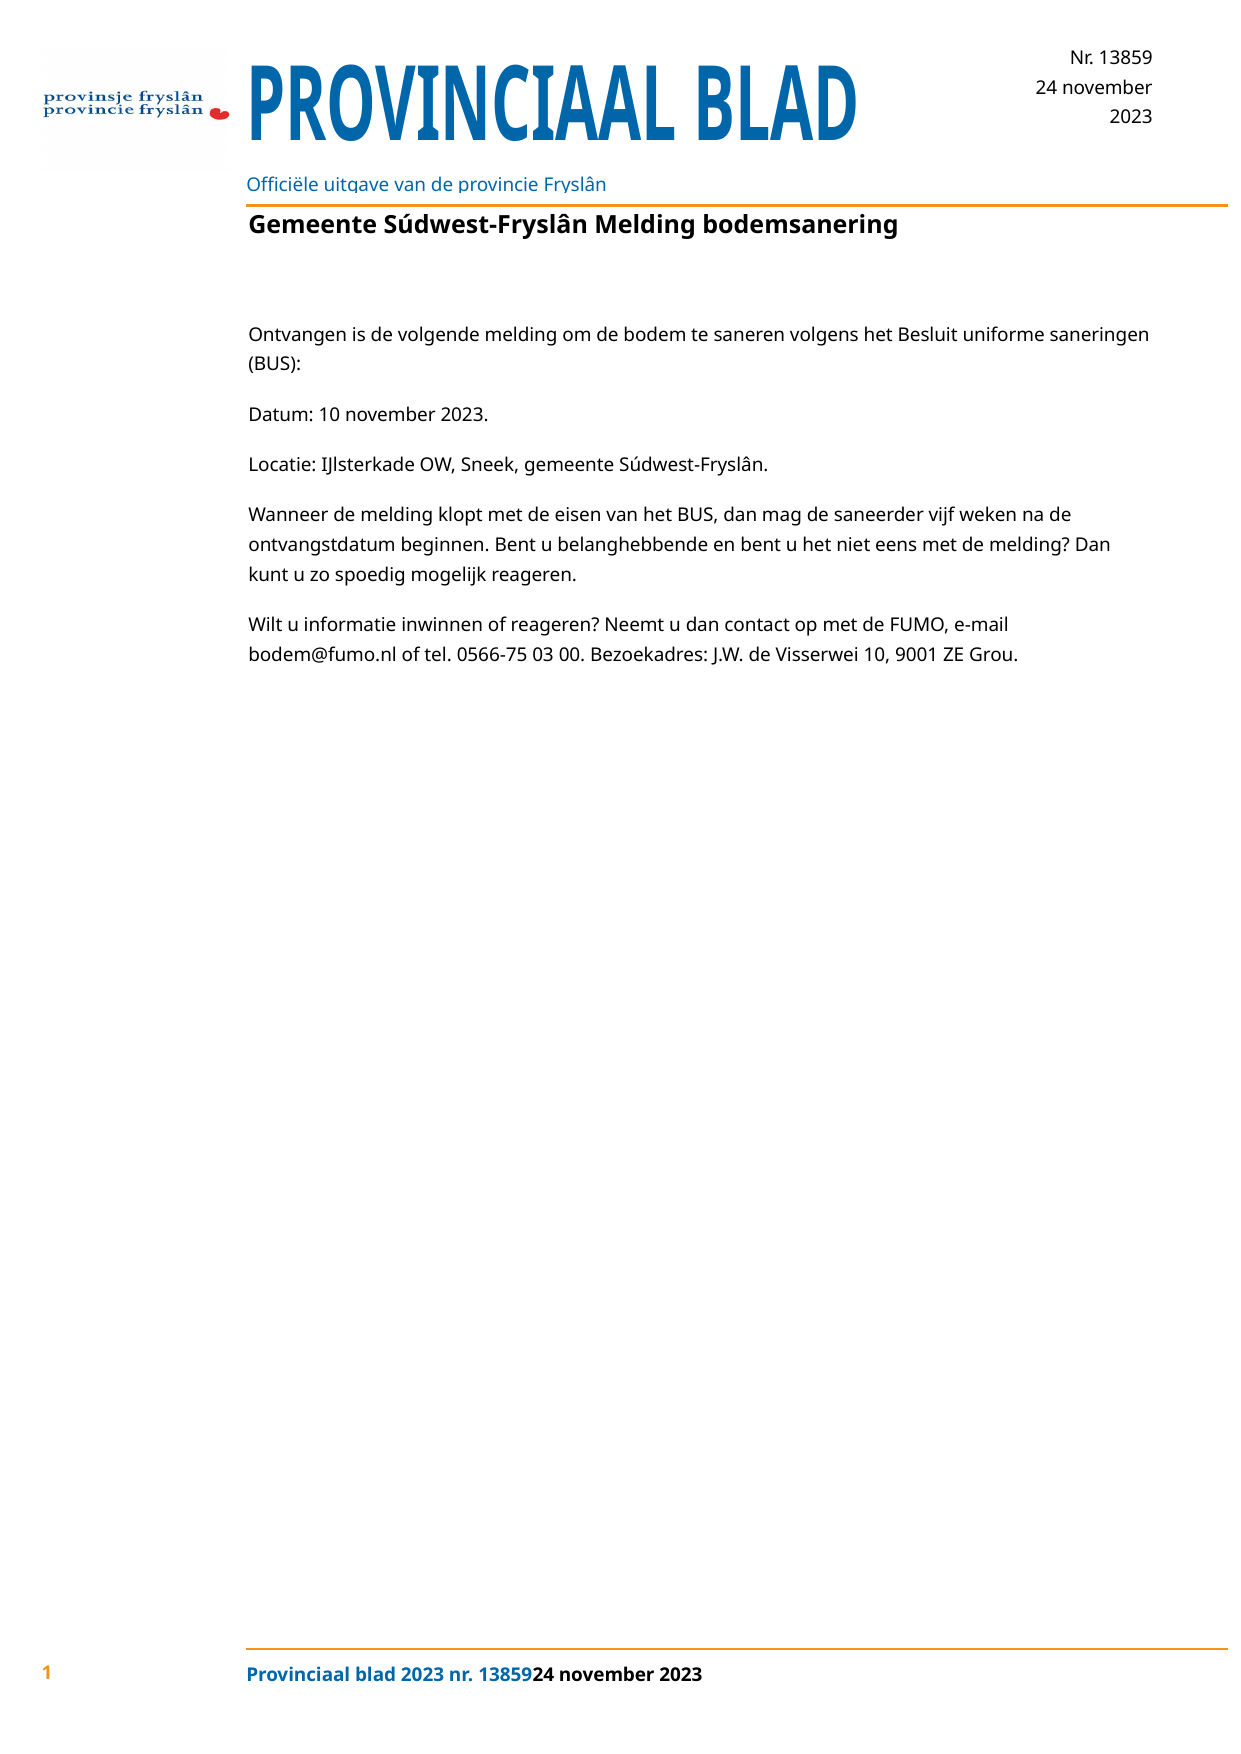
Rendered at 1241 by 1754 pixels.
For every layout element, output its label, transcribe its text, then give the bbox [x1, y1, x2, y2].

text Gemeente Súdwest-Fryslân Melding bodemsanering [248, 207, 1152, 241]
text Locatie: IJlsterkade OW, Sneek, gemeente Súdwest-Fryslân. [248, 451, 1152, 477]
text Ontvangen is de volgende melding om de bodem te saneren volgens het Besluit uniforme saneringen (BUS): [248, 321, 1152, 376]
picture [41, 47, 231, 172]
text Datum: 10 november 2023. [248, 401, 1152, 426]
text Wanneer de melding klopt met de eisen van het BUS, dan mag de saneerder vijf weken na de ontvangstdatum beginnen. Bent u belanghebbende en bent u het niet eens met de melding? Dan kunt u zo spoedig mogelijk reageren. [248, 502, 1152, 586]
text Wilt u informatie inwinnen of reageren? Neemt u dan contact op met de FUMO, e-mail bodem@fumo.nl of tel. 0566-75 03 00. Bezoekadres: J.W. de Visserwei 10, 9001 ZE Grou. [248, 611, 1152, 666]
